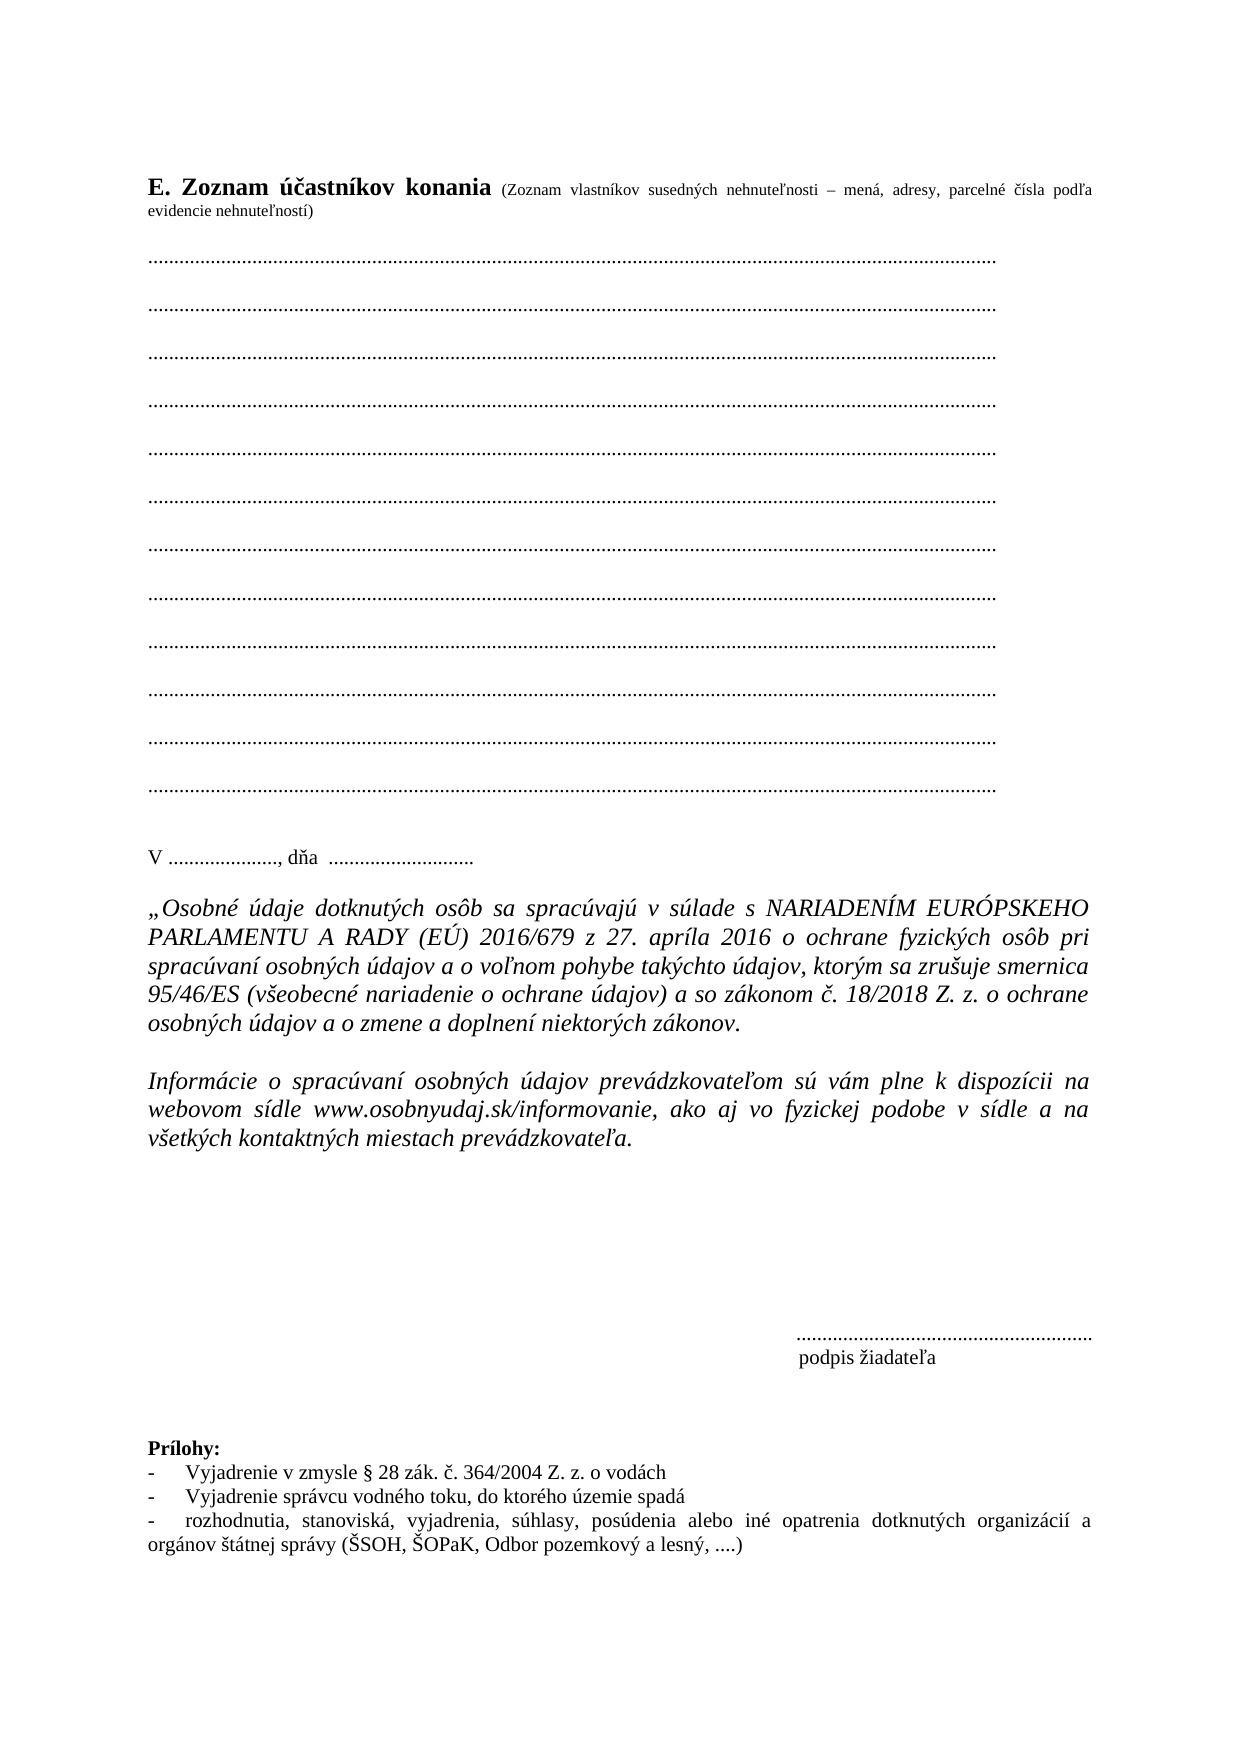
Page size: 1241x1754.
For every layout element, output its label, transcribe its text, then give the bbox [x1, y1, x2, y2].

text E. Zoznam účastníkov konania (Zoznam vlastníkov susedných nehnuteľnosti – mená, adresy, parcelné čísla podľa evidencie nehnuteľností) [148, 172, 1093, 219]
text ................................................................................................................................................................... [148, 484, 1093, 508]
text Prílohy: [148, 1436, 1093, 1460]
text ......................................................... [148, 1321, 1093, 1344]
text V ....................., dňa ............................ [148, 845, 1093, 869]
text ................................................................................................................................................................... [148, 292, 1093, 316]
text podpis žiadateľa [148, 1344, 1093, 1369]
text „Osobné údaje dotknutých osôb sa spracúvajú v súlade s NARIADENÍM EURÓPSKEHO PARLAMENTU A RADY (EÚ) 2016/679 z 27. apríla 2016 o ochrane fyzických osôb pri spracúvaní osobných údajov a o voľnom pohybe takýchto údajov, ktorým sa zrušuje smernica 95/46/ES (všeobecné nariadenie o ochrane údajov) a so zákonom č. 18/2018 Z. z. o ochrane osobných údajov a o zmene a doplnení niektorých zákonov. [148, 893, 1093, 1037]
text ................................................................................................................................................................... [148, 388, 1093, 412]
text ................................................................................................................................................................... [148, 532, 1093, 556]
text ................................................................................................................................................................... [148, 773, 1093, 797]
text ................................................................................................................................................................... [148, 340, 1093, 364]
list rozhodnutia, stanoviská, vyjadrenia, súhlasy, posúdenia alebo iné opatrenia dotknutých organizácií a orgánov štátnej správy (ŠSOH, ŠOPaK, Odbor pozemkový a lesný, ....) [148, 1508, 1093, 1556]
text ................................................................................................................................................................... [148, 629, 1093, 653]
text ................................................................................................................................................................... [148, 725, 1093, 749]
text ................................................................................................................................................................... [148, 581, 1093, 604]
text ................................................................................................................................................................... [148, 244, 1093, 268]
text ................................................................................................................................................................... [148, 436, 1093, 460]
list Vyjadrenie správcu vodného toku, do ktorého územie spadá [148, 1484, 1093, 1508]
text Informácie o spracúvaní osobných údajov prevádzkovateľom sú vám plne k dispozícii na webovom sídle www.osobnyudaj.sk/informovanie, ako aj vo fyzickej podobe v sídle a na všetkých kontaktných miestach prevádzkovateľa. [148, 1066, 1093, 1152]
list Vyjadrenie v zmysle § 28 zák. č. 364/2004 Z. z. o vodách [148, 1460, 1093, 1484]
text ................................................................................................................................................................... [148, 677, 1093, 701]
